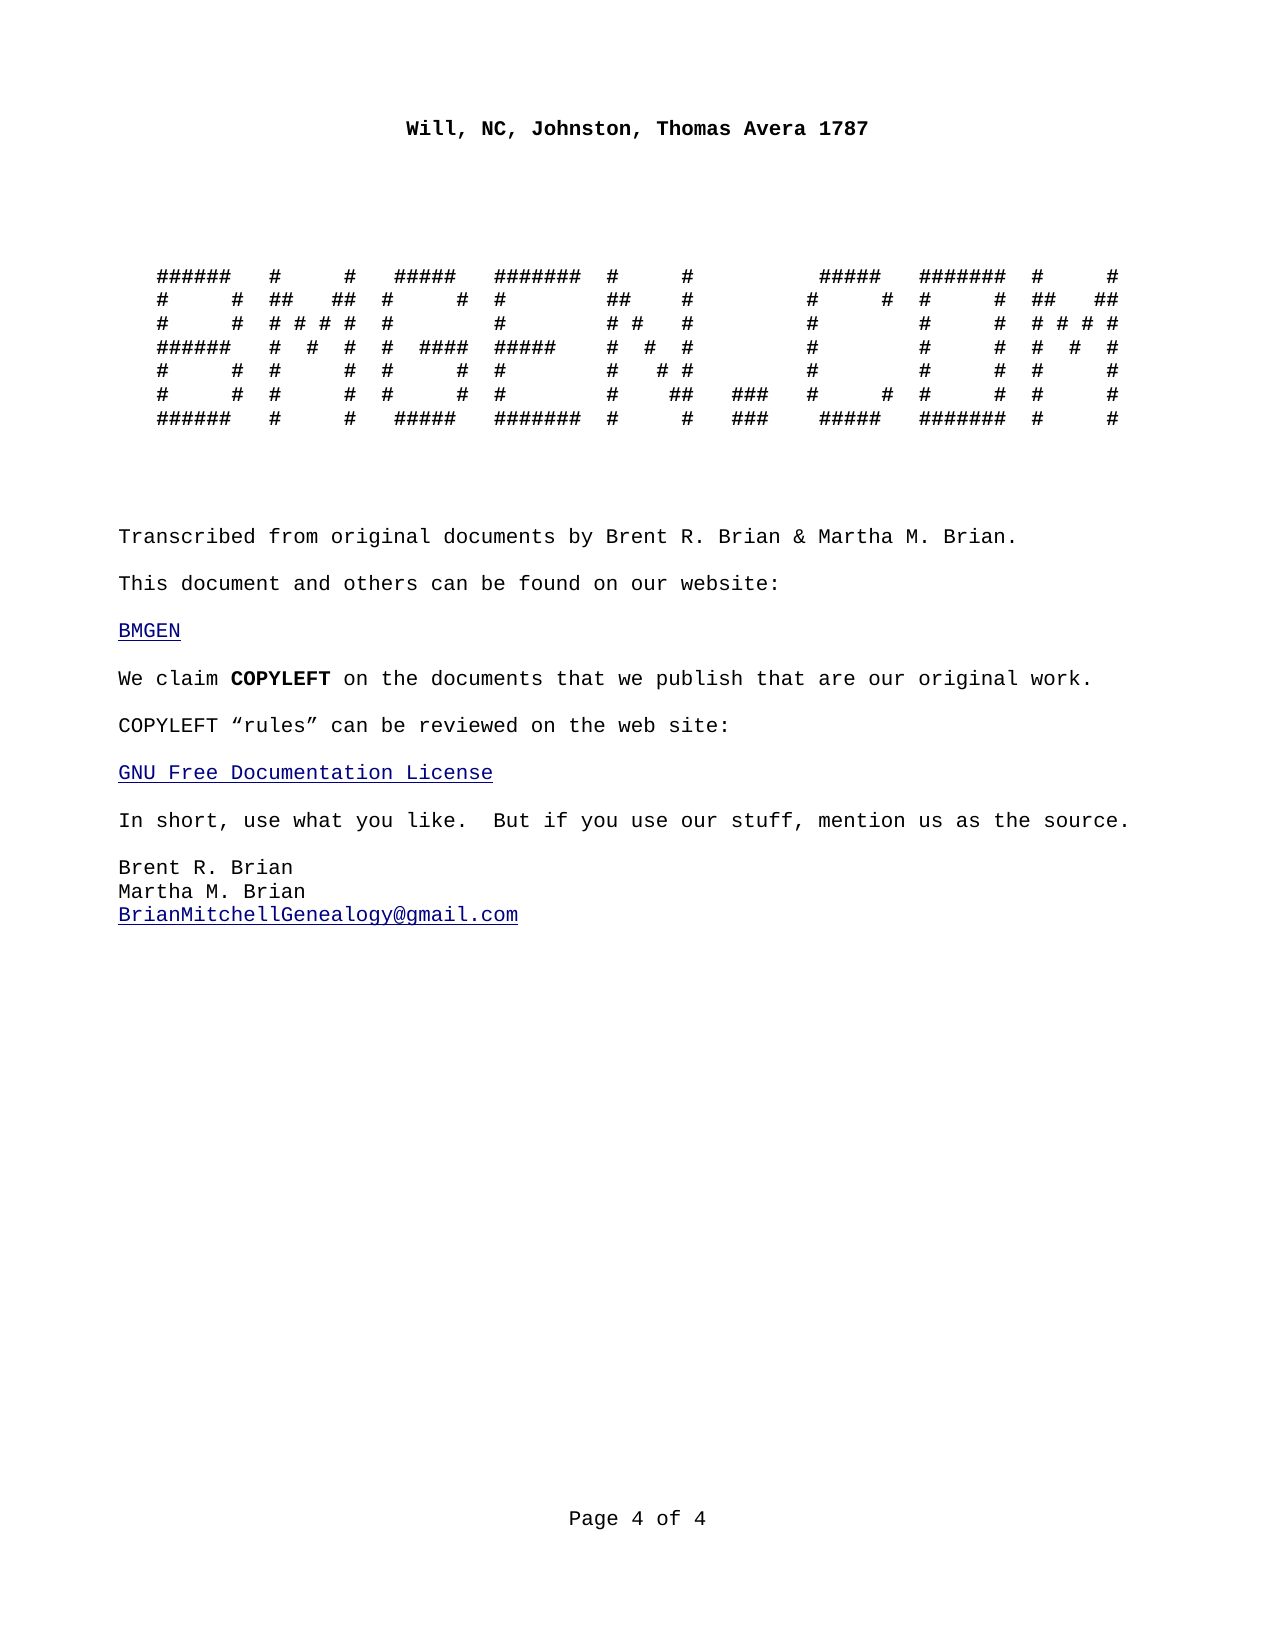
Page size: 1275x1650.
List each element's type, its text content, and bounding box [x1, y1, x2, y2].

text Transcribed from original documents by Brent R. Brian & Martha M. Brian. [118, 526, 1157, 549]
text # # # # # # # # # # # # # # # # # # [118, 313, 1157, 337]
text # # # # # # # # ## ### # # # # # # [118, 384, 1157, 408]
text ###### # # ##### ####### # # ### ##### ####### # # [118, 408, 1157, 431]
text Brent R. Brian [118, 857, 1157, 881]
text COPYLEFT “rules” can be reviewed on the web site: [118, 715, 1157, 739]
text ###### # # ##### ####### # # ##### ####### # # [118, 266, 1157, 289]
text GNU Free Documentation License [118, 762, 1157, 786]
text BMGEN [118, 621, 1157, 644]
text In short, use what you like. But if you use our stuff, mention us as the source. [118, 810, 1157, 833]
text This document and others can be found on our website: [118, 573, 1157, 597]
text ###### # # # # #### ##### # # # # # # # # # [118, 337, 1157, 360]
text # # ## ## # # # ## # # # # # ## ## [118, 289, 1157, 313]
text We claim COPYLEFT on the documents that we publish that are our original work. [118, 668, 1157, 691]
text BrianMitchellGenealogy@gmail.com [118, 904, 1157, 928]
text Martha M. Brian [118, 881, 1157, 904]
text # # # # # # # # # # # # # # # [118, 360, 1157, 384]
